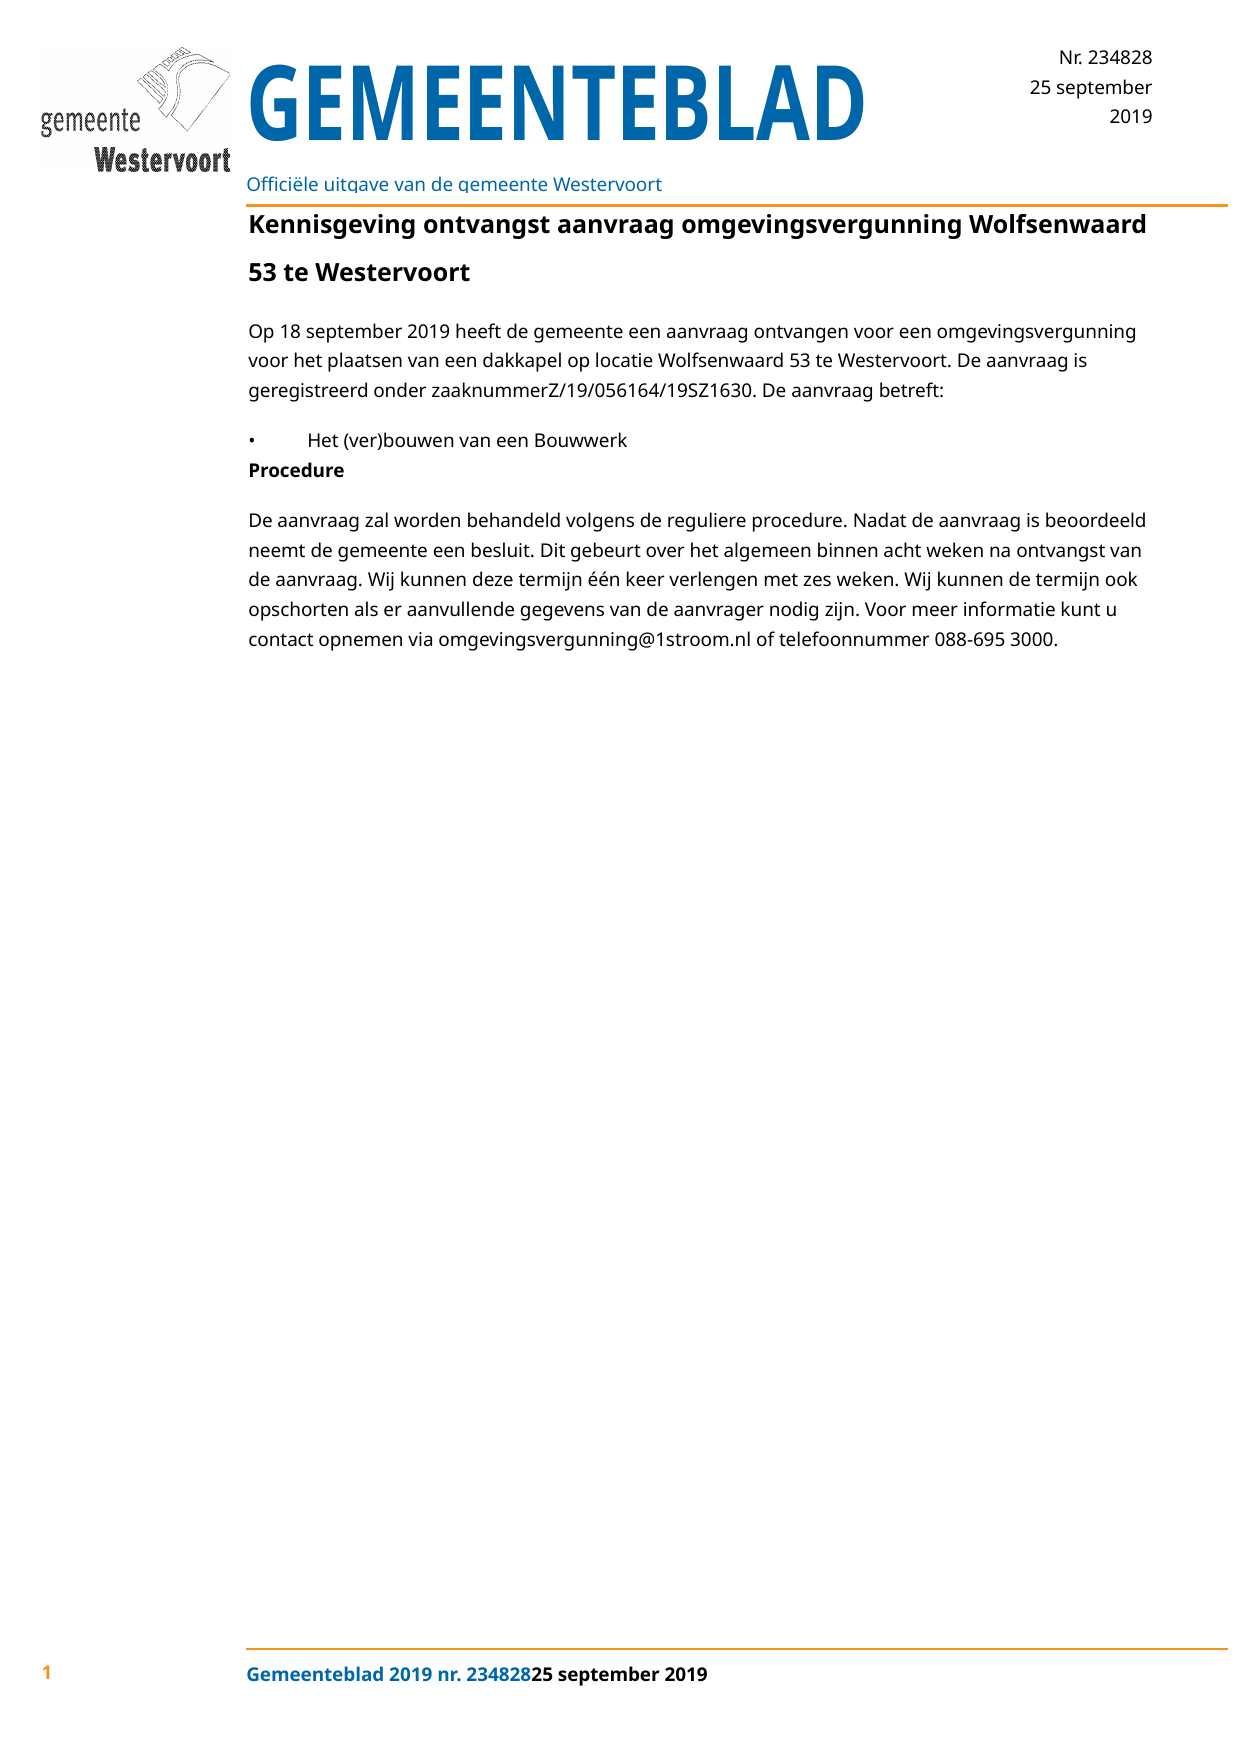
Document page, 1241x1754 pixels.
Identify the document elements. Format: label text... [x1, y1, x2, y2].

picture [41, 47, 231, 172]
text Procedure [248, 457, 1152, 483]
text De aanvraag zal worden behandeld volgens de reguliere procedure. Nadat de aanvraag is beoordeeld neemt de gemeente een besluit. Dit gebeurt over het algemeen binnen acht weken na ontvangst van de aanvraag. Wij kunnen deze termijn één keer verlengen met zes weken. Wij kunnen de termijn ook opschorten als er aanvullende gegevens van de aanvrager nodig zijn. Voor meer informatie kunt u contact opnemen via omgevingsvergunning@1stroom.nl of telefoonnummer 088-695 3000. [248, 507, 1152, 652]
text Kennisgeving ontvangst aanvraag omgevingsvergunning Wolfsenwaard 53 te Westervoort [248, 207, 1152, 288]
list Het (ver)bouwen van een Bouwwerk [248, 427, 1152, 453]
text Op 18 september 2019 heeft de gemeente een aanvraag ontvangen voor een omgevingsvergunning voor het plaatsen van een dakkapel op locatie Wolfsenwaard 53 te Westervoort. De aanvraag is geregistreerd onder zaaknummerZ/19/056164/19SZ1630. De aanvraag betreft: [248, 318, 1152, 403]
